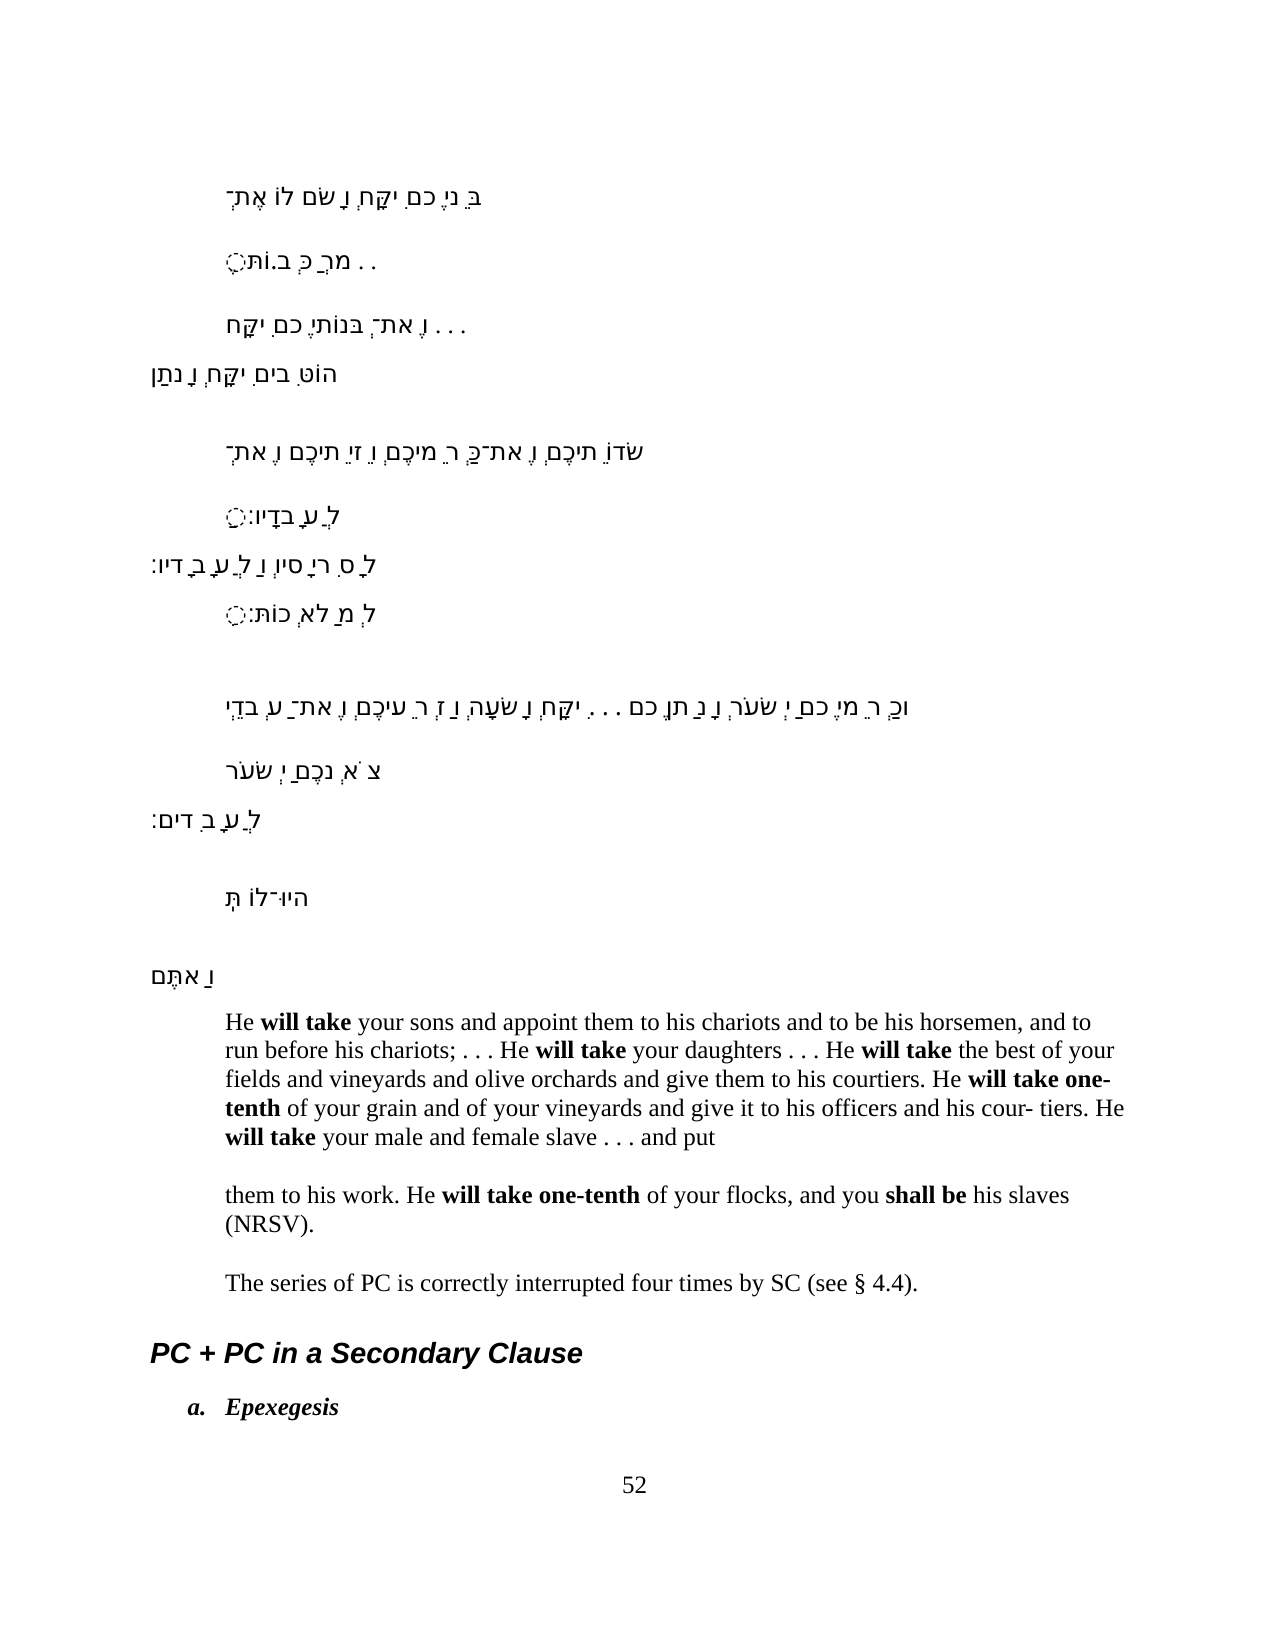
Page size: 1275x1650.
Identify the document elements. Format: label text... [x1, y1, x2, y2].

text ַל ֲﬠ ָבדָיו׃ [225, 498, 1125, 532]
text He will take your sons and appoint them to his chariots and to be his horsemen, and to run before his chariots; . . . He will take your daughters . . . He will take the best of your fields and vineyards and olive orchards and give them to his courtiers. He will take one-tenth of your grain and of your vineyards and give it to his officers and his cour- tiers. He will take your male and female slave . . . and put [225, 1007, 1125, 1150]
text ְשׂדוֹ ֵתיכֶם ְו ֶאת־כַּ ְר ֵמיכֶם ְו ֵזי ֵתיכֶם ו ֶאת־ [225, 405, 1125, 468]
text ְוכַ ְר ֵמי ֶכם ַי ְשׂﬠֹר ְו ָנ ַתן ֶכם . . . ִיקָּח ְו ָשׂﬠָה ְו ַז ְר ֵﬠיכֶם ְו ֶאת־ ַﬠ ְבדֵי [225, 660, 1125, 723]
text ו ֶאת־ ְבּנוֹתי ֶכם ִיקָּח . . . [225, 307, 1125, 341]
text The series of PC is correctly interrupted four times by SC (see § 4.4). [225, 1268, 1125, 1297]
text ְבּ ֵני ֶכם ִיקָּח ְו ָשׂם לוֹ אֶת־ [225, 150, 1125, 213]
text ו ַאתֶּם [150, 929, 1125, 992]
subtitle PC + PC in a Secondary Clause [150, 1337, 1125, 1370]
text ל ָס ִרי ָסיו ְו ַל ֲﬠ ָב ָדיו׃ [150, 547, 1125, 581]
text them to his work. He will take one-tenth of your flocks, and you shall be his slaves (NRSV). [225, 1180, 1125, 1238]
list Epexegesis [187, 1392, 1125, 1420]
text ִל ְמ ַלא ְכוֹתּ׃ [225, 596, 1125, 630]
text ל ֲﬠ ָב ִדים׃ [150, 802, 1125, 836]
text ֶמרְ ַכּ ְב.וֹתּ . . [225, 243, 1125, 277]
text צ ֹא ְנכֶם ַי ְשׂﬠֹר [225, 753, 1125, 787]
text ְהיוּ־לוֹ תִּ [225, 851, 1125, 914]
text הוֹטּ ִבים ִיקָּח ְו ָנתַן [150, 356, 1125, 390]
